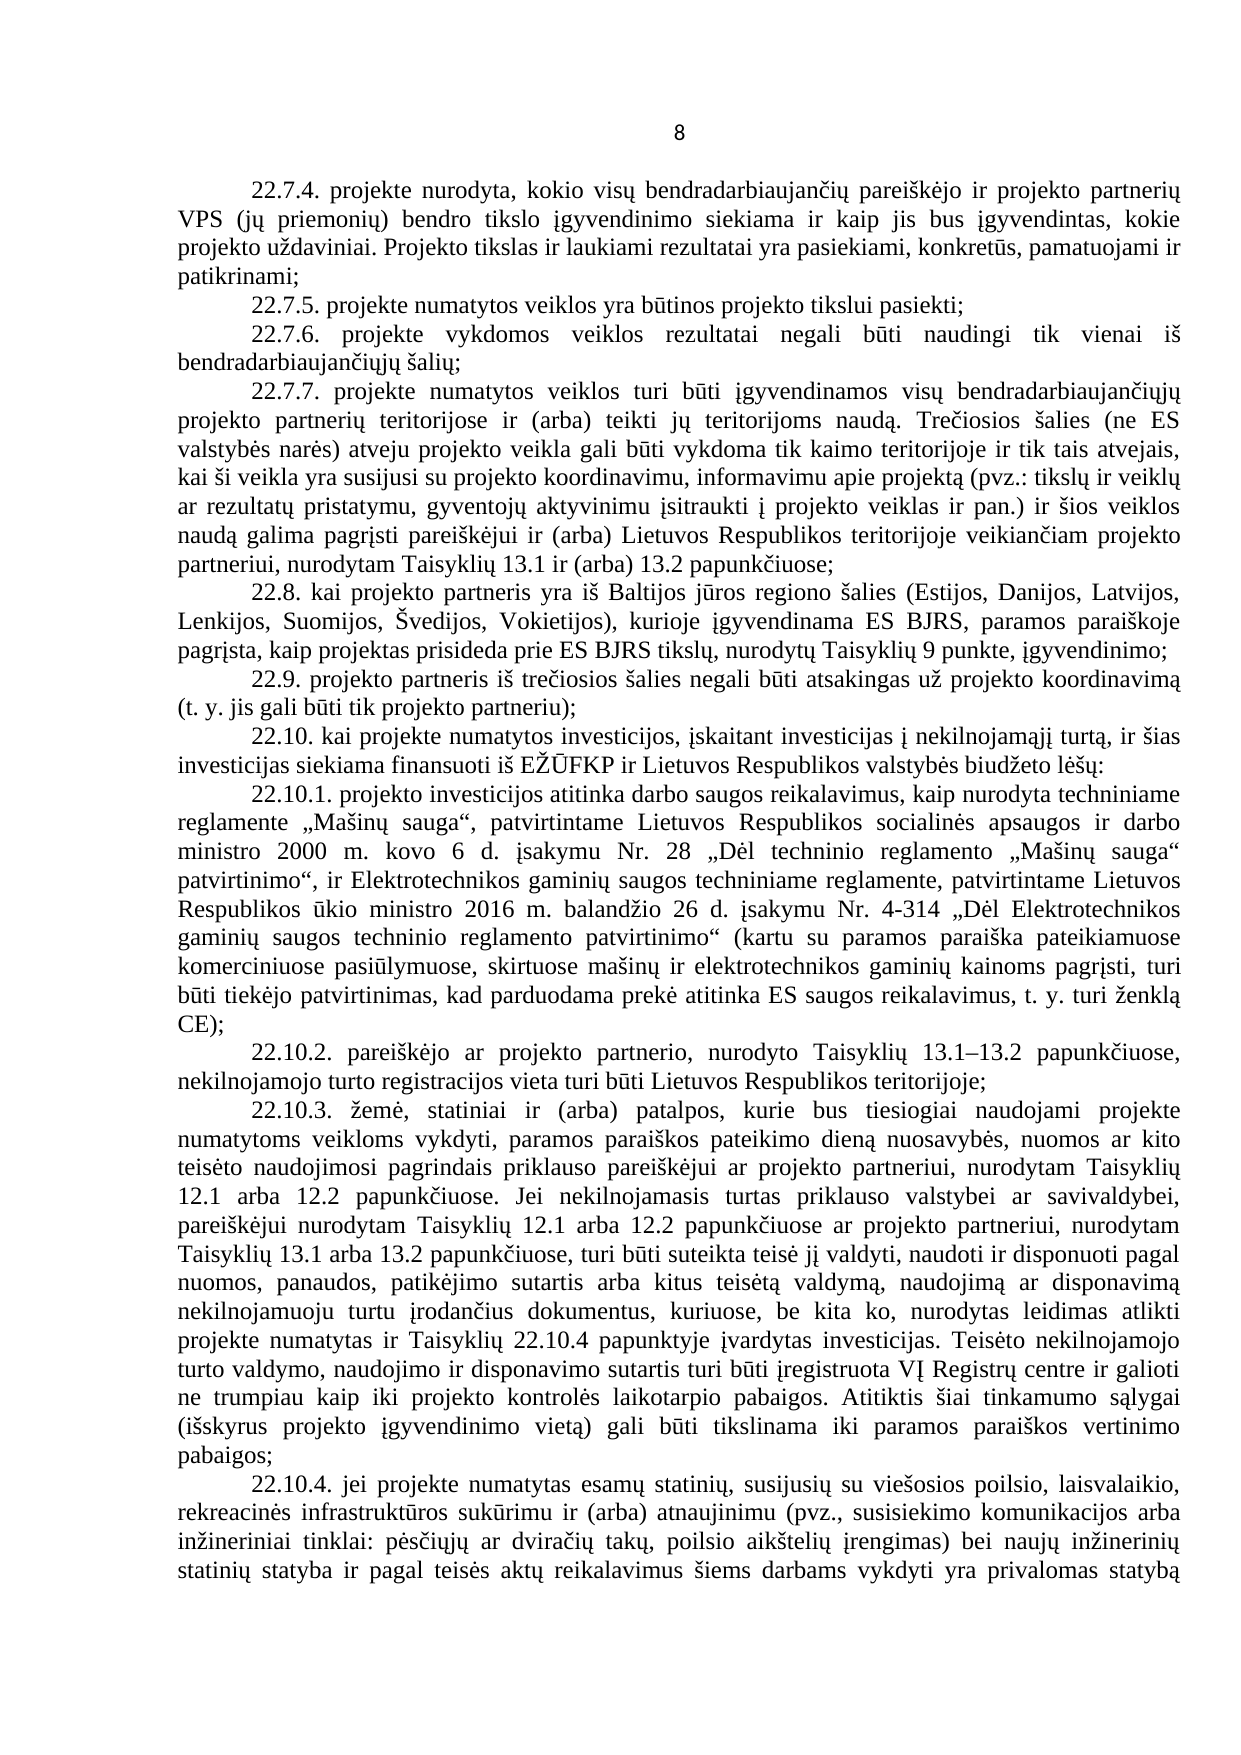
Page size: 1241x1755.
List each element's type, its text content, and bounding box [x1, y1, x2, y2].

text 22.8. kai projekto partneris yra iš Baltijos jūros regiono šalies (Estijos, Danijos, Latvijos, Lenkijos, Suomijos, Švedijos, Vokietijos), kurioje įgyvendinama ES BJRS, paramos paraiškoje pagrįsta, kaip projektas prisideda prie ES BJRS tikslų, nurodytų Taisyklių 9 punkte, įgyvendinimo; [177, 577, 1181, 664]
text 22.10.4. jei projekte numatytas esamų statinių, susijusių su viešosios poilsio, laisvalaikio, rekreacinės infrastruktūros sukūrimu ir (arba) atnaujinimu (pvz., susisiekimo komunikacijos arba inžineriniai tinklai: pėsčiųjų ar dviračių takų, poilsio aikštelių įrengimas) bei naujų inžinerinių statinių statyba ir pagal teisės aktų reikalavimus šiems darbams vykdyti yra privalomas statybą [177, 1469, 1181, 1584]
text 22.7.6. projekte vykdomos veiklos rezultatai negali būti naudingi tik vienai iš bendradarbiaujančiųjų šalių; [177, 319, 1181, 376]
text 22.10.3. žemė, statiniai ir (arba) patalpos, kurie bus tiesiogiai naudojami projekte numatytoms veikloms vykdyti, paramos paraiškos pateikimo dieną nuosavybės, nuomos ar kito teisėto naudojimosi pagrindais priklauso pareiškėjui ar projekto partneriui, nurodytam Taisyklių 12.1 arba 12.2 papunkčiuose. Jei nekilnojamasis turtas priklauso valstybei ar savivaldybei, pareiškėjui nurodytam Taisyklių 12.1 arba 12.2 papunkčiuose ar projekto partneriui, nurodytam Taisyklių 13.1 arba 13.2 papunkčiuose, turi būti suteikta teisė jį valdyti, naudoti ir disponuoti pagal nuomos, panaudos, patikėjimo sutartis arba kitus teisėtą valdymą, naudojimą ar disponavimą nekilnojamuoju turtu įrodančius dokumentus, kuriuose, be kita ko, nurodytas leidimas atlikti projekte numatytas ir Taisyklių 22.10.4 papunktyje įvardytas investicijas. Teisėto nekilnojamojo turto valdymo, naudojimo ir disponavimo sutartis turi būti įregistruota VĮ Registrų centre ir galioti ne trumpiau kaip iki projekto kontrolės laikotarpio pabaigos. Atitiktis šiai tinkamumo sąlygai (išskyrus projekto įgyvendinimo vietą) gali būti tikslinama iki paramos paraiškos vertinimo pabaigos; [177, 1095, 1181, 1469]
text 22.9. projekto partneris iš trečiosios šalies negali būti atsakingas už projekto koordinavimą (t. y. jis gali būti tik projekto partneriu); [177, 664, 1181, 721]
text 22.10.2. pareiškėjo ar projekto partnerio, nurodyto Taisyklių 13.1–13.2 papunkčiuose, nekilnojamojo turto registracijos vieta turi būti Lietuvos Respublikos teritorijoje; [177, 1037, 1181, 1095]
text 22.7.5. projekte numatytos veiklos yra būtinos projekto tikslui pasiekti; [177, 290, 1181, 319]
text 22.10.1. projekto investicijos atitinka darbo saugos reikalavimus, kaip nurodyta techniniame reglamente „Mašinų sauga“, patvirtintame Lietuvos Respublikos socialinės apsaugos ir darbo ministro 2000 m. kovo 6 d. įsakymu Nr. 28 „Dėl techninio reglamento „Mašinų sauga“ patvirtinimo“, ir Elektrotechnikos gaminių saugos techniniame reglamente, patvirtintame Lietuvos Respublikos ūkio ministro 2016 m. balandžio 26 d. įsakymu Nr. 4-314 „Dėl Elektrotechnikos gaminių saugos techninio reglamento patvirtinimo“ (kartu su paramos paraiška pateikiamuose komerciniuose pasiūlymuose, skirtuose mašinų ir elektrotechnikos gaminių kainoms pagrįsti, turi būti tiekėjo patvirtinimas, kad parduodama prekė atitinka ES saugos reikalavimus, t. y. turi ženklą CE); [177, 779, 1181, 1037]
text 22.7.4. projekte nurodyta, kokio visų bendradarbiaujančių pareiškėjo ir projekto partnerių VPS (jų priemonių) bendro tikslo įgyvendinimo siekiama ir kaip jis bus įgyvendintas, kokie projekto uždaviniai. Projekto tikslas ir laukiami rezultatai yra pasiekiami, konkretūs, pamatuojami ir patikrinami; [177, 175, 1181, 290]
text 22.7.7. projekte numatytos veiklos turi būti įgyvendinamos visų bendradarbiaujančiųjų projekto partnerių teritorijose ir (arba) teikti jų teritorijoms naudą. Trečiosios šalies (ne ES valstybės narės) atveju projekto veikla gali būti vykdoma tik kaimo teritorijoje ir tik tais atvejais, kai ši veikla yra susijusi su projekto koordinavimu, informavimu apie projektą (pvz.: tikslų ir veiklų ar rezultatų pristatymu, gyventojų aktyvinimu įsitraukti į projekto veiklas ir pan.) ir šios veiklos naudą galima pagrįsti pareiškėjui ir (arba) Lietuvos Respublikos teritorijoje veikiančiam projekto partneriui, nurodytam Taisyklių 13.1 ir (arba) 13.2 papunkčiuose; [177, 376, 1181, 577]
text 22.10. kai projekte numatytos investicijos, įskaitant investicijas į nekilnojamąjį turtą, ir šias investicijas siekiama finansuoti iš EŽŪFKP ir Lietuvos Respublikos valstybės biudžeto lėšų: [177, 721, 1181, 779]
